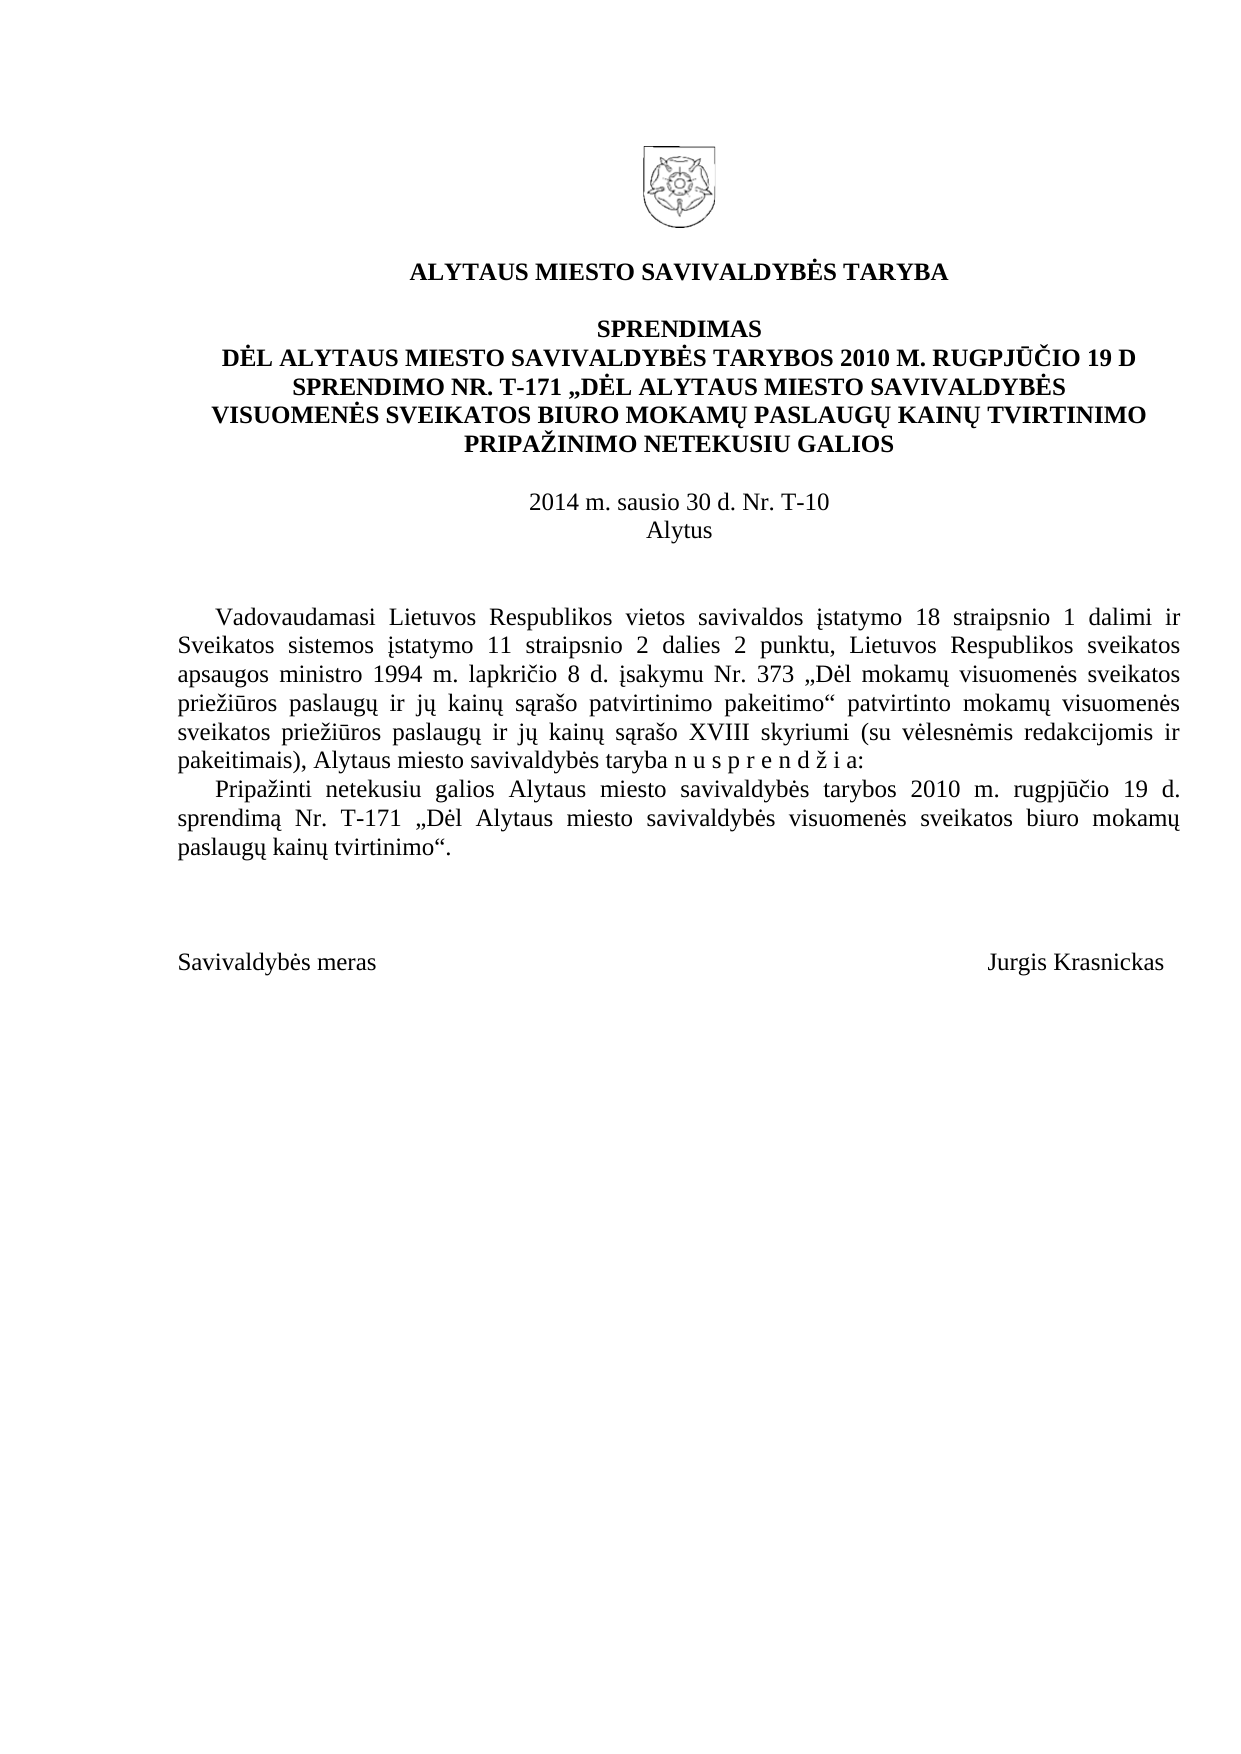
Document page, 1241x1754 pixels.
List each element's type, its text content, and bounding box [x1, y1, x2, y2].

text VISUOMENĖS SVEIKATOS BIURO MOKAMŲ PASLAUGŲ KAINŲ TVIRTINIMO [177, 400, 1181, 429]
text Pripažinti netekusiu galios Alytaus miesto savivaldybės tarybos 2010 m. rugpjūčio 19 d. sprendimą Nr. T-171 „Dėl Alytaus miesto savivaldybės visuomenės sveikatos biuro mokamų paslaugų kainų tvirtinimo“. [177, 774, 1181, 860]
text 2014 m. sausio 30 d. Nr. T-10 [177, 487, 1181, 515]
text Savivaldybės meras Jurgis Krasnickas [177, 947, 1181, 975]
text SPRENDIMO NR. T-171 „DĖL ALYTAUS MIESTO SAVIVALDYBĖS [177, 372, 1181, 400]
text ALYTAUS MIESTO SAVIVALDYBĖS TARYBA [177, 257, 1181, 285]
text Alytus [177, 515, 1181, 544]
text PRIPAŽINIMO NETEKUSIU GALIOS [177, 429, 1181, 458]
text DĖL ALYTAUS MIESTO SAVIVALDYBĖS TARYBOS 2010 M. RUGPJŪČIO 19 D [177, 343, 1181, 372]
text SPRENDIMAS [177, 314, 1181, 343]
text Vadovaudamasi Lietuvos Respublikos vietos savivaldos įstatymo 18 straipsnio 1 dalimi ir Sveikatos sistemos įstatymo 11 straipsnio 2 dalies 2 punktu, Lietuvos Respublikos sveikatos apsaugos ministro 1994 m. lapkričio 8 d. įsakymu Nr. 373 „Dėl mokamų visuomenės sveikatos priežiūros paslaugų ir jų kainų sąrašo patvirtinimo pakeitimo“ patvirtinto mokamų visuomenės sveikatos priežiūros paslaugų ir jų kainų sąrašo XVIII skyriumi (su vėlesnėmis redakcijomis ir pakeitimais), Alytaus miesto savivaldybės taryba n u s p r e n d ž i a: [177, 602, 1181, 774]
